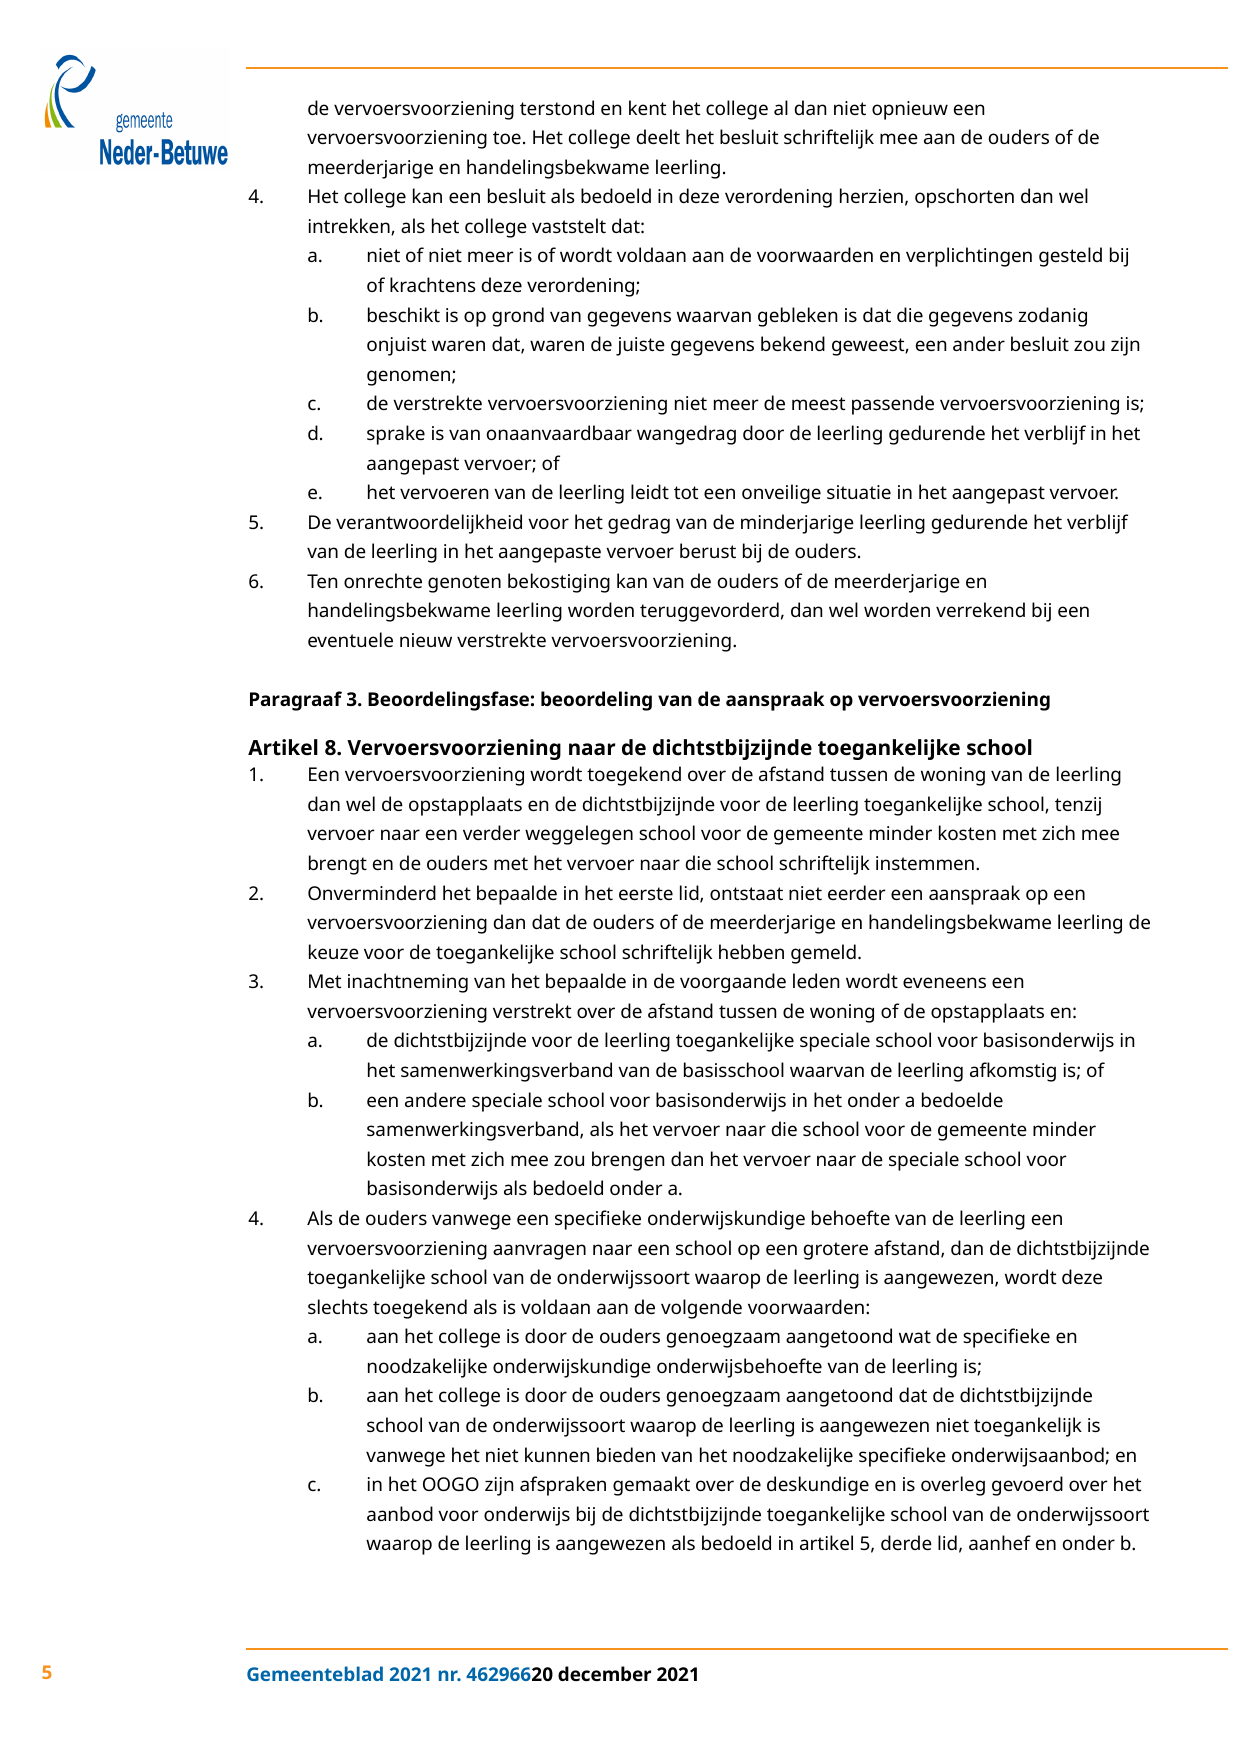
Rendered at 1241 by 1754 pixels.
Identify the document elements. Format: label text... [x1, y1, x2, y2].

list Als de ouders vanwege een specifieke onderwijskundige behoefte van de leerling een vervoersvoorziening aanvragen naar een school op een grotere afstand, dan de dichtstbijzijnde toegankelijke school van de onderwijssoort waarop de leerling is aangewezen, wordt deze slechts toegekend als is voldaan aan de volgende voorwaarden: [248, 1205, 1152, 1320]
list sprake is van onaanvaardbaar wangedrag door de leerling gedurende het verblijf in het aangepast vervoer; of [307, 420, 1152, 476]
list Onverminderd het bepaalde in het eerste lid, ontstaat niet eerder een aanspraak op een vervoersvoorziening dan dat de ouders of de meerderjarige en handelingsbekwame leerling de keuze voor de toegankelijke school schriftelijk hebben gemeld. [248, 880, 1152, 965]
list aan het college is door de ouders genoegzaam aangetoond dat de dichtstbijzijnde school van de onderwijssoort waarop de leerling is aangewezen niet toegankelijk is vanwege het niet kunnen bieden van het noodzakelijke specifieke onderwijsaanbod; en [307, 1383, 1152, 1468]
list een andere speciale school voor basisonderwijs in het onder a bedoelde samenwerkingsverband, als het vervoer naar die school voor de gemeente minder kosten met zich mee zou brengen dan het vervoer naar de speciale school voor basisonderwijs als bedoeld onder a. [307, 1087, 1152, 1201]
list Een vervoersvoorziening wordt toegekend over de afstand tussen de woning van de leerling dan wel de opstapplaats en de dichtstbijzijnde voor de leerling toegankelijke school, tenzij vervoer naar een verder weggelegen school voor de gemeente minder kosten met zich mee brengt en de ouders met het vervoer naar die school schriftelijk instemmen. [248, 761, 1152, 876]
list het vervoeren van de leerling leidt tot een onveilige situatie in het aangepast vervoer. [307, 479, 1152, 505]
list Met inachtneming van het bepaalde in de voorgaande leden wordt eveneens een vervoersvoorziening verstrekt over de afstand tussen de woning of de opstapplaats en: [248, 968, 1152, 1024]
list De verantwoordelijkheid voor het gedrag van de minderjarige leerling gedurende het verblijf van de leerling in het aangepaste vervoer berust bij de ouders. [248, 509, 1152, 564]
list beschikt is op grond van gegevens waarvan gebleken is dat die gegevens zodanig onjuist waren dat, waren de juiste gegevens bekend geweest, een ander besluit zou zijn genomen; [307, 302, 1152, 387]
list niet of niet meer is of wordt voldaan aan de voorwaarden en verplichtingen gesteld bij of krachtens deze verordening; [307, 243, 1152, 298]
list in het OOGO zijn afspraken gemaakt over de deskundige en is overleg gevoerd over het aanbod voor onderwijs bij de dichtstbijzijnde toegankelijke school van de onderwijssoort waarop de leerling is aangewezen als bedoeld in artikel 5, derde lid, aanhef en onder b. [307, 1471, 1152, 1556]
list Ten onrechte genoten bekostiging kan van de ouders of de meerderjarige en handelingsbekwame leerling worden teruggevorderd, dan wel worden verrekend bij een eventuele nieuw verstrekte vervoersvoorziening. [248, 568, 1152, 653]
text Paragraaf 3. Beoordelingsfase: beoordeling van de aanspraak op vervoersvoorziening [248, 686, 1152, 712]
picture [41, 47, 231, 172]
list aan het college is door de ouders genoegzaam aangetoond wat de specifieke en noodzakelijke onderwijskundige onderwijsbehoefte van de leerling is; [307, 1323, 1152, 1379]
list Het college kan een besluit als bedoeld in deze verordening herzien, opschorten dan wel intrekken, als het college vaststelt dat: [248, 183, 1152, 239]
list de dichtstbijzijnde voor de leerling toegankelijke speciale school voor basisonderwijs in het samenwerkingsverband van de basisschool waarvan de leerling afkomstig is; of [307, 1028, 1152, 1083]
list de verstrekte vervoersvoorziening niet meer de meest passende vervoersvoorziening is; [307, 391, 1152, 416]
text Artikel 8. Vervoersvoorziening naar de dichtstbijzijnde toegankelijke school [248, 733, 1152, 761]
list de vervoersvoorziening terstond en kent het college al dan niet opnieuw een vervoersvoorziening toe. Het college deelt het besluit schriftelijk mee aan de ouders of de meerderjarige en handelingsbekwame leerling. [248, 95, 1152, 180]
